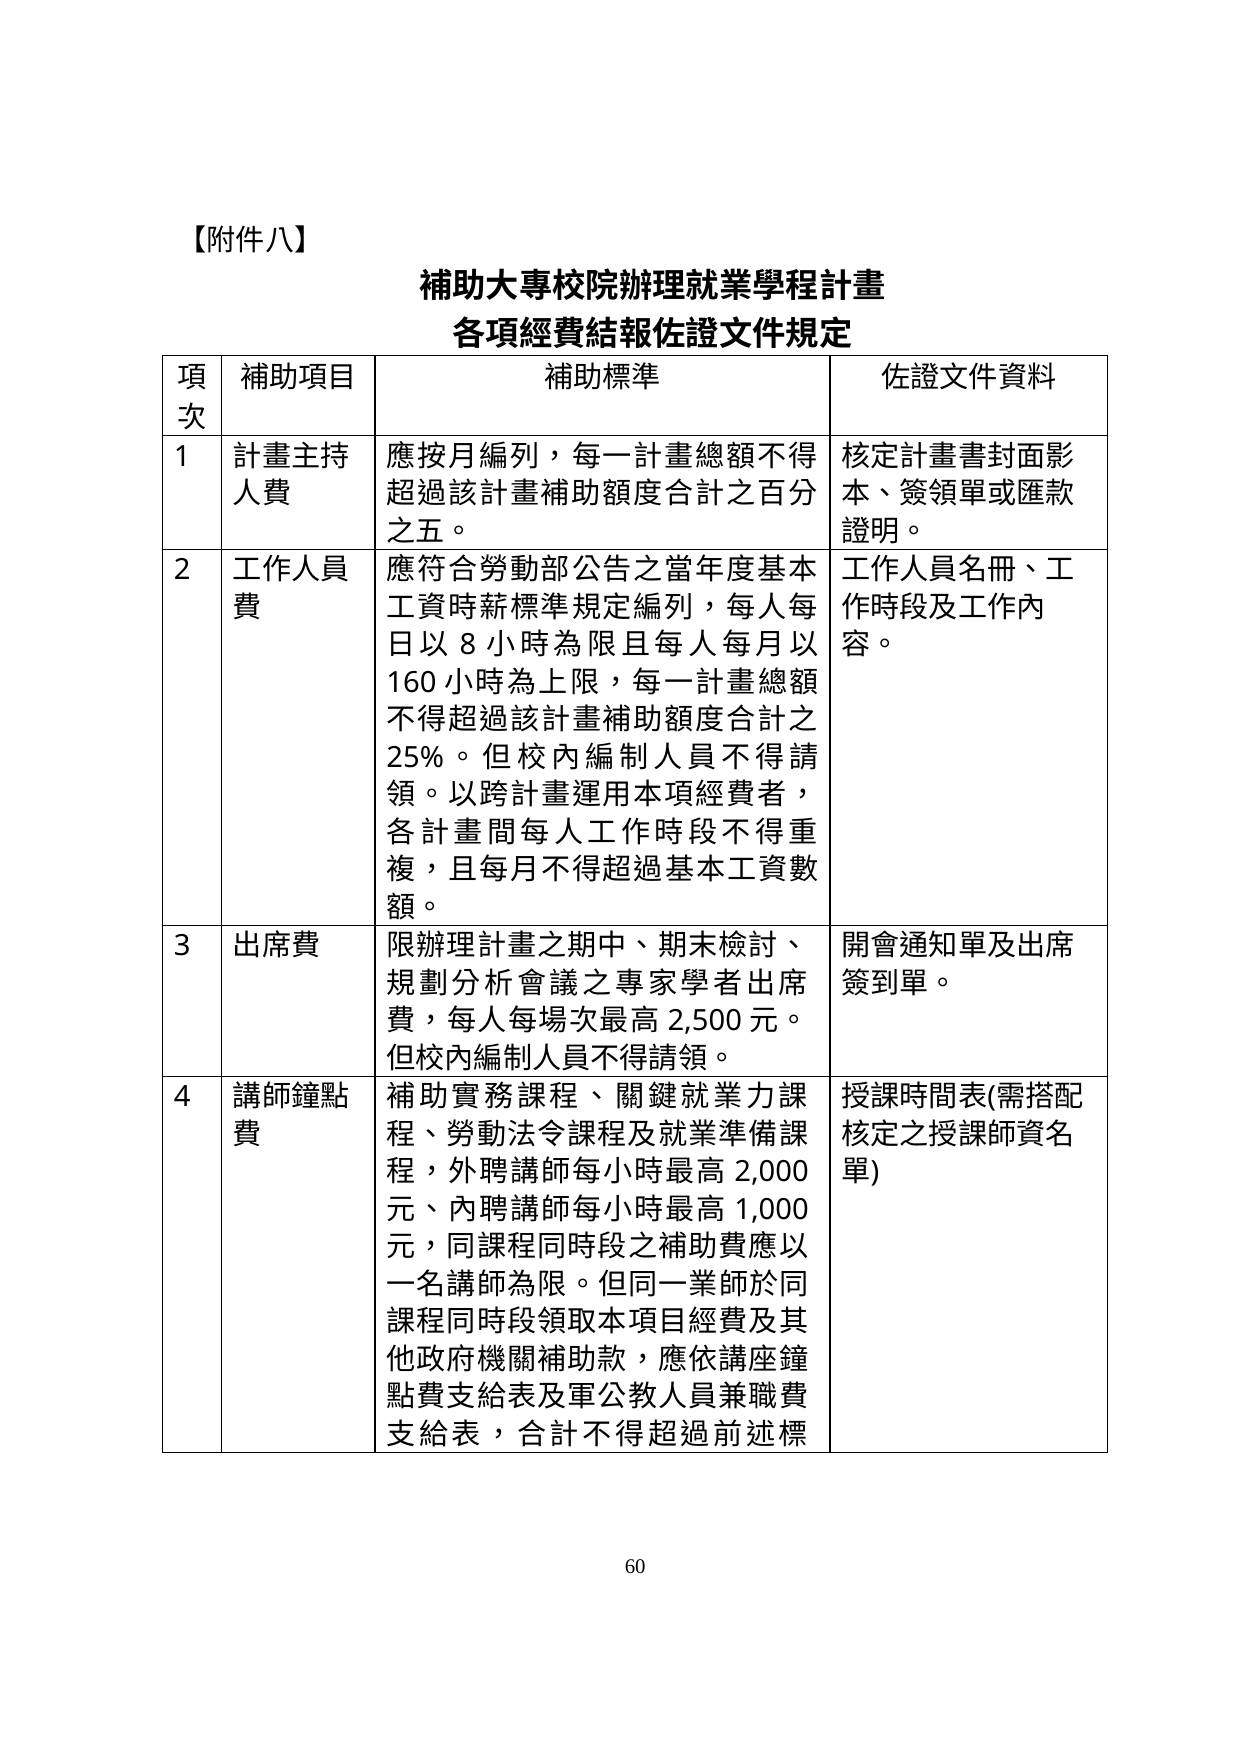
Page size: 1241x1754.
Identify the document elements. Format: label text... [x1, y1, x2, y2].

table_header 項次 [163, 356, 221, 435]
table_cell 開會通知單及出席簽到單。 [831, 926, 1107, 1076]
table_header 佐證文件資料 [831, 356, 1107, 435]
table_cell 4 [163, 1077, 221, 1452]
table_cell 核定計畫書封面影本、簽領單或匯款證明。 [831, 436, 1107, 548]
table_cell 計畫主持人費 [222, 436, 374, 548]
table_cell 限辦理計畫之期中、期末檢討、規劃分析會議之專家學者出席費，每人每場次最高2,500元。但校內編制人員不得請領。 [376, 926, 829, 1076]
table_cell 補助實務課程、關鍵就業力課程、勞動法令課程及就業準備課程，外聘講師每小時最高2,000元、內聘講師每小時最高1,000元，同課程同時段之補助費應以一名講師為限。但同一業師於同課程同時段領取本項目經費及其他政府機關補助款，應依講座鐘點費支給表及軍公教人員兼職費支給表，合計不得超過前述標 [376, 1077, 829, 1452]
table_header 補助項目 [222, 356, 374, 435]
table_cell 2 [163, 550, 221, 924]
table_cell 1 [163, 436, 221, 548]
text 補助大專校院辦理就業學程計畫 [177, 258, 1127, 307]
table_cell 出席費 [222, 926, 374, 1076]
text 【附件八】 [177, 216, 1092, 258]
table_header 補助標準 [376, 356, 829, 435]
table_cell 講師鐘點費 [222, 1077, 374, 1452]
table_cell 工作人員費 [222, 550, 374, 924]
table_cell 應符合勞動部公告之當年度基本工資時薪標準規定編列，每人每日以8小時為限且每人每月以160小時為上限，每一計畫總額不得超過該計畫補助額度合計之25%。但校內編制人員不得請領。以跨計畫運用本項經費者，各計畫間每人工作時段不得重複，且每月不得超過基本工資數額。 [376, 550, 829, 924]
table_cell 授課時間表(需搭配核定之授課師資名單) [831, 1077, 1107, 1452]
text 各項經費結報佐證文件規定 [177, 307, 1127, 355]
table_cell 應按月編列，每一計畫總額不得超過該計畫補助額度合計之百分之五。 [376, 436, 829, 548]
table_cell 3 [163, 926, 221, 1076]
table_cell 工作人員名冊、工作時段及工作內容。 [831, 550, 1107, 924]
